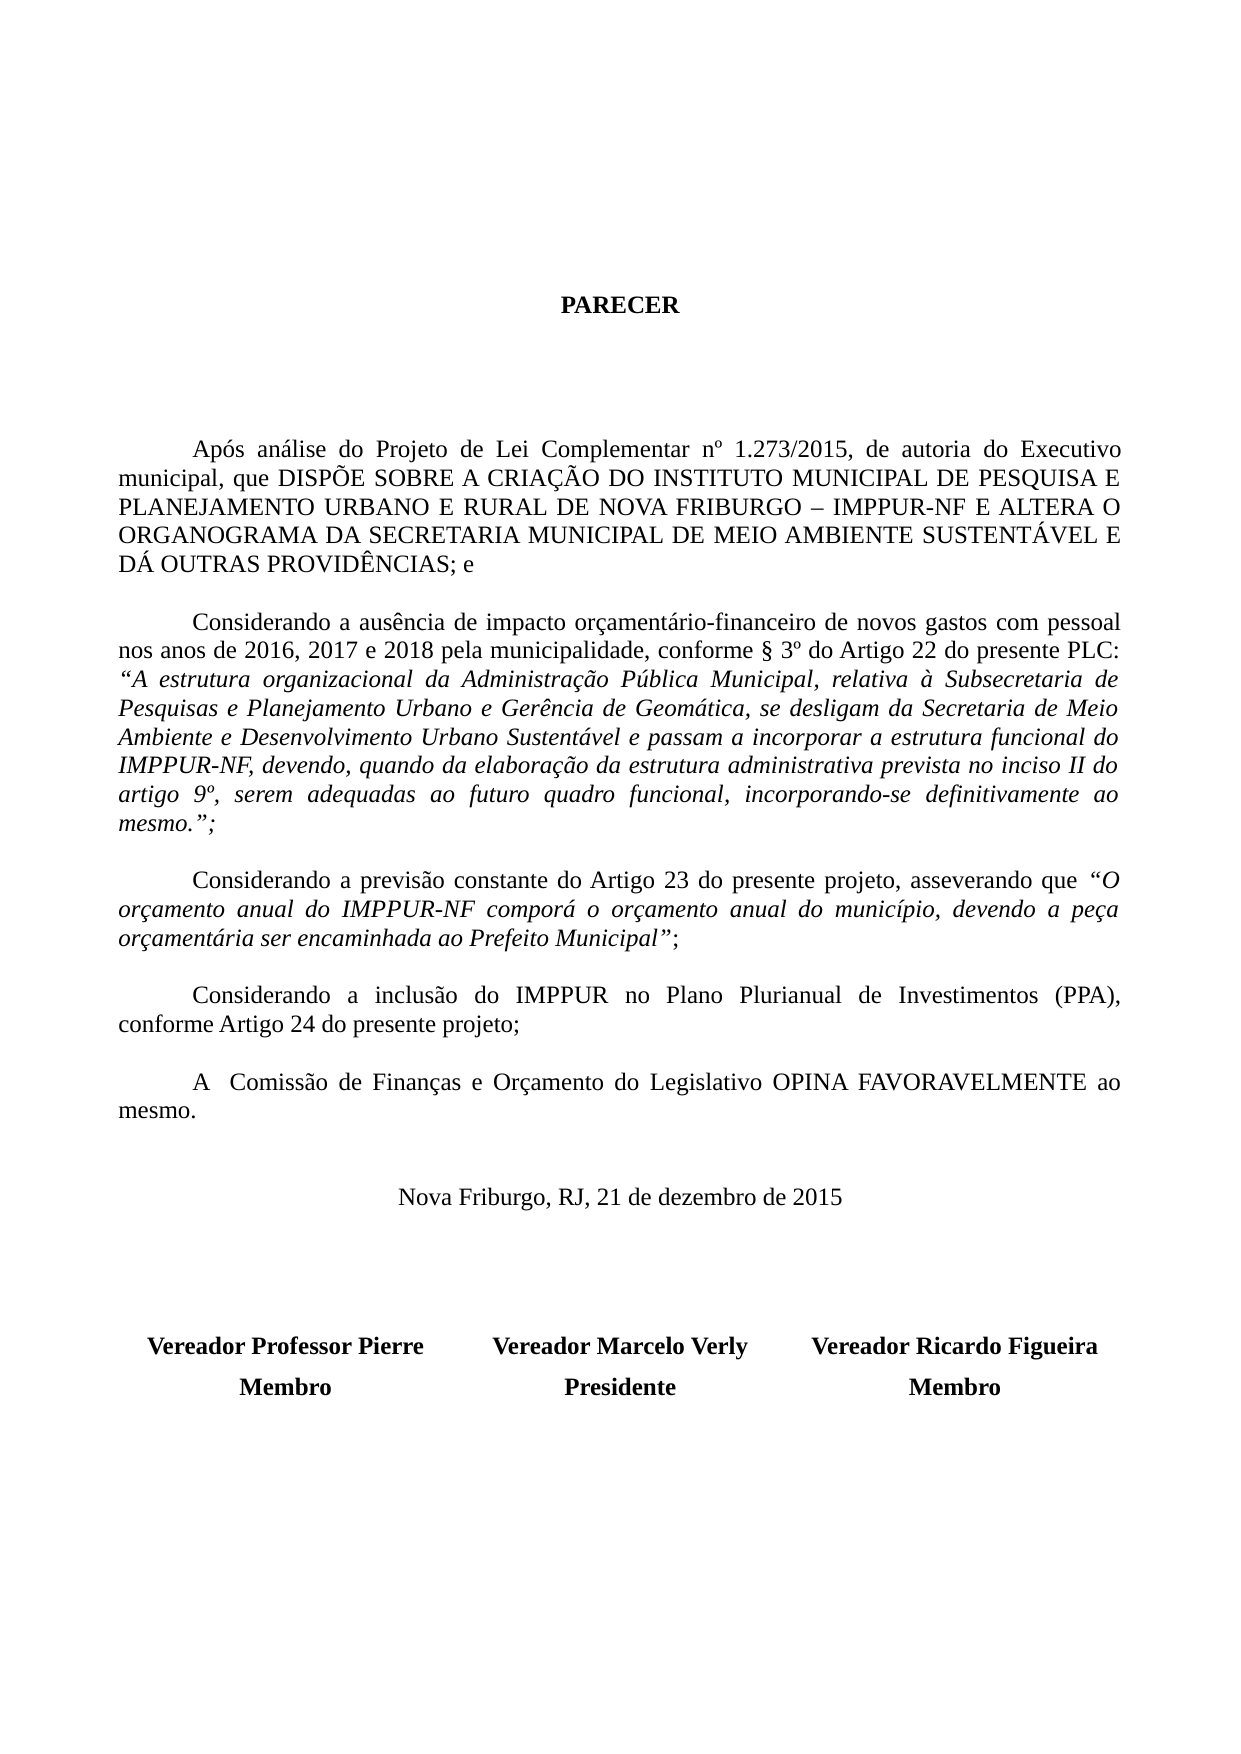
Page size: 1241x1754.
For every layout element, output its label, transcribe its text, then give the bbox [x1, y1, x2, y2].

table_header Vereador Professor Pierre [118, 1326, 453, 1366]
table_cell Presidente [453, 1366, 787, 1406]
table_cell Membro [788, 1366, 1122, 1406]
text PARECER [118, 291, 1122, 319]
text Nova Friburgo, RJ, 21 de dezembro de 2015 [118, 1182, 1122, 1211]
text Após análise do Projeto de Lei Complementar nº 1.273/2015, de autoria do Executivo municipal, que DISPÕE SOBRE A CRIAÇÃO DO INSTITUTO MUNICIPAL DE PESQUISA E PLANEJAMENTO URBANO E RURAL DE NOVA FRIBURGO – IMPPUR-NF E ALTERA O ORGANOGRAMA DA SECRETARIA MUNICIPAL DE MEIO AMBIENTE SUSTENTÁVEL E DÁ OUTRAS PROVIDÊNCIAS; e [118, 434, 1122, 578]
text Considerando a ausência de impacto orçamentário-financeiro de novos gastos com pessoal nos anos de 2016, 2017 e 2018 pela municipalidade, conforme § 3º do Artigo 22 do presente PLC: “A estrutura organizacional da Administração Pública Municipal, relativa à Subsecretaria de Pesquisas e Planejamento Urbano e Gerência de Geomática, se desligam da Secretaria de Meio Ambiente e Desenvolvimento Urbano Sustentável e passam a incorporar a estrutura funcional do IMPPUR-NF, devendo, quando da elaboração da estrutura administrativa prevista no inciso II do artigo 9º, serem adequadas ao futuro quadro funcional, incorporando-se definitivamente ao mesmo.”; [118, 607, 1122, 837]
text Considerando a previsão constante do Artigo 23 do presente projeto, asseverando que “O orçamento anual do IMPPUR-NF comporá o orçamento anual do município, devendo a peça orçamentária ser encaminhada ao Prefeito Municipal”; [118, 866, 1122, 952]
table_header Vereador Marcelo Verly [453, 1326, 787, 1366]
table_header Vereador Ricardo Figueira [788, 1326, 1122, 1366]
table_cell Membro [118, 1366, 453, 1406]
text A Comissão de Finanças e Orçamento do Legislativo OPINA FAVORAVELMENTE ao mesmo. [118, 1067, 1122, 1124]
text Considerando a inclusão do IMPPUR no Plano Plurianual de Investimentos (PPA), conforme Artigo 24 do presente projeto; [118, 981, 1122, 1038]
